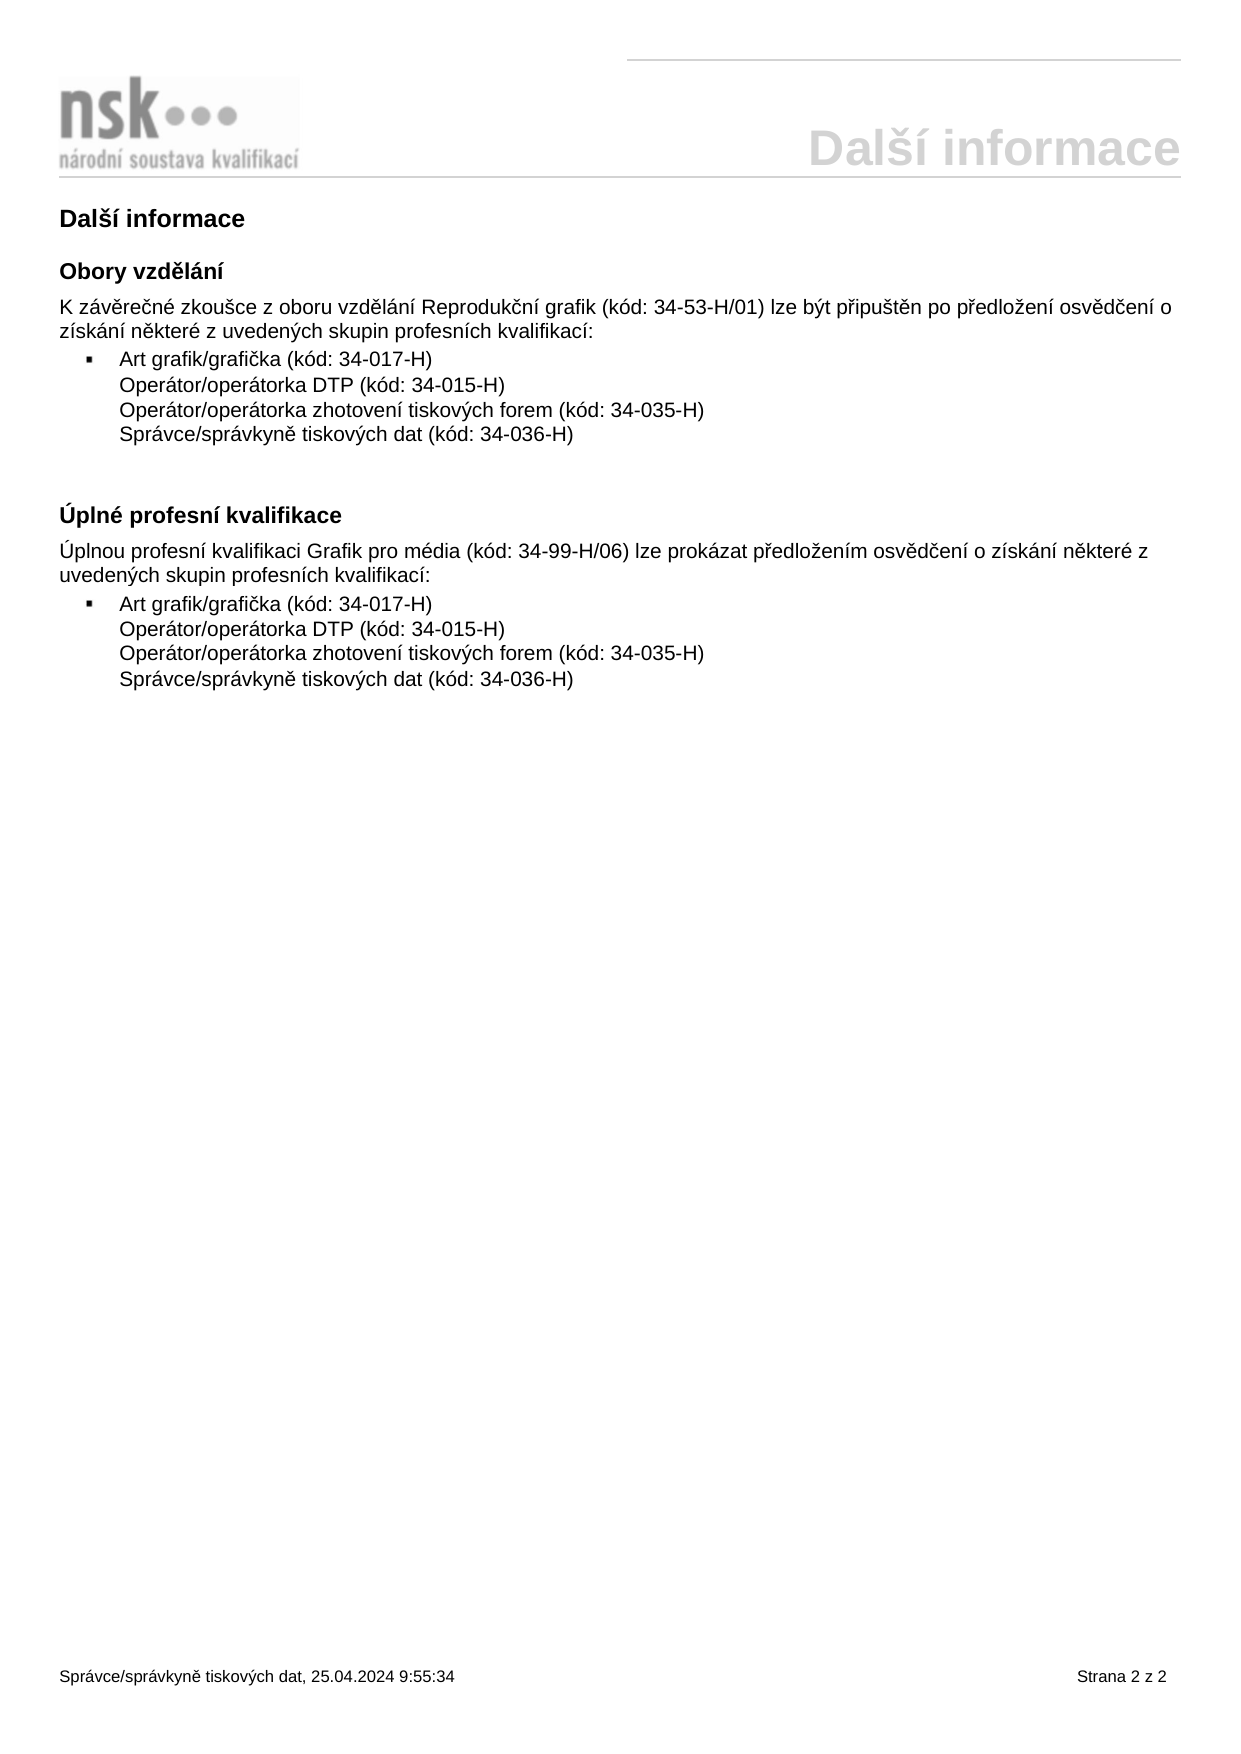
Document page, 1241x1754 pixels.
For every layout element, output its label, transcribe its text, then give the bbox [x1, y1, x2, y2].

table_cell [627, 1491, 861, 1658]
table_cell [119, 1324, 482, 1491]
table_cell K závěrečné zkoušce z oboru vzdělání Reprodukční grafik (kód: 34-53-H/01) lze být připuštěn po předložení osvědčení o získání některé z uvedených skupin profesních kvalifikací: [59, 295, 1181, 343]
picture [59, 591, 119, 616]
table_cell [119, 690, 482, 723]
table_cell [119, 586, 482, 592]
table_cell [1167, 236, 1181, 248]
table_cell [59, 448, 119, 479]
table_cell [627, 236, 861, 248]
picture [58, 59, 620, 171]
table_cell Správce/správkyně tiskových dat (kód: 34-036-H) [119, 422, 1181, 448]
table_cell [119, 171, 482, 176]
table_cell [482, 1491, 619, 1658]
table_cell [482, 171, 619, 176]
table_cell Operátor/operátorka zhotovení tiskových forem (kód: 34-035-H) [119, 641, 1181, 666]
table_cell [619, 170, 627, 176]
table_cell [619, 194, 627, 200]
table_cell [119, 448, 482, 479]
table_cell [119, 1491, 482, 1658]
table_cell [861, 690, 1167, 723]
table_cell [482, 1324, 619, 1491]
table_cell Správce/správkyně tiskových dat, 25.04.2024 9:55:34 [59, 1658, 861, 1694]
table_cell [482, 448, 619, 479]
table_cell [59, 422, 119, 448]
table_cell [119, 724, 482, 1023]
table_cell [861, 586, 1167, 592]
table_cell [1167, 194, 1181, 200]
table_cell Další informace [627, 61, 1181, 176]
table_cell [1167, 1658, 1181, 1694]
table_cell Operátor/operátorka DTP (kód: 34-015-H) [119, 373, 1181, 398]
table_cell [627, 724, 861, 1023]
table_cell [1167, 479, 1181, 491]
table_cell [59, 617, 119, 641]
table_cell [861, 1324, 1167, 1491]
table_cell [59, 194, 119, 200]
table_cell [619, 724, 627, 1023]
table_cell [482, 343, 619, 347]
table_cell [482, 236, 619, 248]
table_cell [119, 236, 482, 248]
table_cell [1167, 690, 1181, 723]
table_cell [861, 448, 1167, 479]
table_cell [59, 343, 119, 347]
table_cell [59, 236, 119, 248]
table_cell [119, 343, 482, 347]
table_cell [619, 586, 627, 592]
table_cell [482, 724, 619, 1023]
table_cell Strana 2 z 2 [861, 1658, 1167, 1694]
table_cell [59, 666, 119, 690]
table_cell [59, 178, 1181, 194]
table_cell [482, 586, 619, 592]
table_cell [619, 1491, 627, 1658]
table_cell [59, 724, 119, 1023]
table_cell Operátor/operátorka zhotovení tiskových forem (kód: 34-035-H) [119, 398, 1181, 422]
table_cell [1167, 343, 1181, 347]
table_cell Úplnou profesní kvalifikaci Grafik pro média (kód: 34-99-H/06) lze prokázat předložením osvědčení o získání některé z uvedených skupin profesních kvalifikací: [59, 539, 1181, 586]
table_cell Operátor/operátorka DTP (kód: 34-015-H) [119, 617, 1181, 641]
table_cell [619, 479, 627, 491]
table_cell Další informace [59, 200, 1181, 236]
table_cell Art grafik/grafička (kód: 34-017-H) [119, 347, 1181, 373]
table_cell [1167, 1024, 1181, 1323]
table_cell [59, 1024, 119, 1323]
table_cell [482, 194, 619, 200]
table_cell [627, 1324, 861, 1491]
table_cell [619, 448, 627, 479]
table_cell [482, 1024, 619, 1323]
table_cell [59, 479, 119, 491]
table_cell [482, 690, 619, 723]
table_cell [627, 1024, 861, 1323]
table_cell [861, 343, 1167, 347]
table_cell [861, 724, 1167, 1023]
table_cell [861, 1491, 1167, 1658]
table_cell [619, 236, 627, 248]
table_cell [619, 1324, 627, 1491]
table_cell [861, 194, 1167, 200]
table_cell [59, 1491, 119, 1658]
table_cell Správce/správkyně tiskových dat (kód: 34-036-H) [119, 666, 1181, 690]
table_cell [59, 398, 119, 422]
table_cell [1167, 1491, 1181, 1658]
table_cell [59, 586, 119, 591]
table_cell [59, 641, 119, 666]
table_cell [1167, 586, 1181, 592]
table_cell [1167, 448, 1181, 479]
table_cell [627, 690, 861, 723]
table_cell [619, 690, 627, 723]
table_cell [119, 194, 482, 200]
table_cell Obory vzdělání [59, 248, 1181, 295]
table_cell [482, 479, 619, 491]
table_cell [627, 479, 861, 491]
table_cell [59, 373, 119, 398]
table_cell [619, 1024, 627, 1323]
table_cell [627, 194, 861, 200]
table_cell [119, 1024, 482, 1323]
table_cell [59, 690, 119, 723]
table_cell [59, 171, 119, 176]
table_cell [627, 448, 861, 479]
table_cell [861, 236, 1167, 248]
table_cell [59, 1324, 119, 1491]
table_cell Art grafik/grafička (kód: 34-017-H) [119, 592, 1181, 617]
table_cell [861, 1024, 1167, 1323]
table_cell [627, 343, 861, 347]
table_cell Úplné profesní kvalifikace [59, 491, 1181, 539]
table_cell [861, 479, 1167, 491]
picture [59, 347, 119, 372]
table_cell [627, 586, 861, 592]
table_cell [1167, 1324, 1181, 1491]
table_cell [1167, 724, 1181, 1023]
table_cell [119, 479, 482, 491]
table_cell [620, 59, 627, 170]
